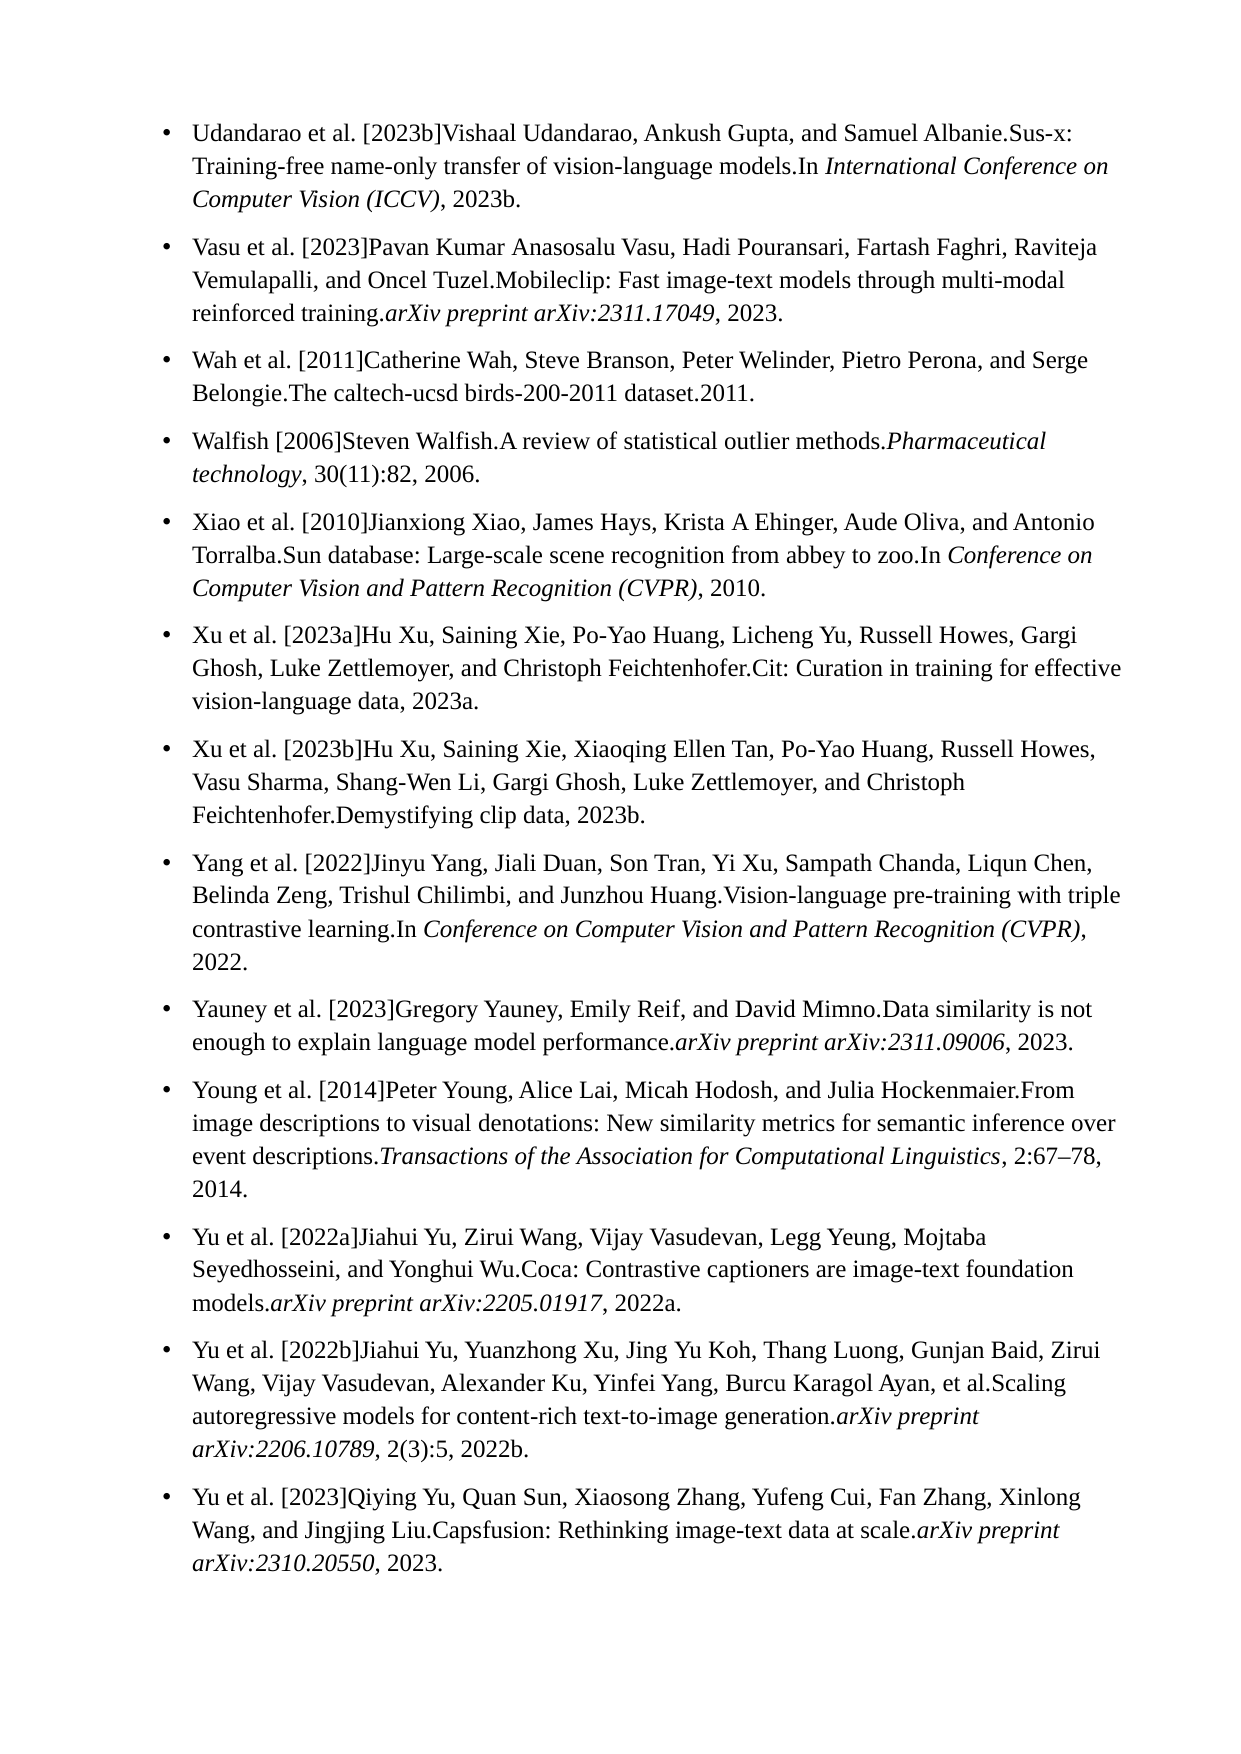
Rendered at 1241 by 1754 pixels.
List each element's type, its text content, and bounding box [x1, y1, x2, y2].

list Xiao et al. [2010]Jianxiong Xiao, James Hays, Krista A Ehinger, Aude Oliva, and Antonio Torralba.Sun database: Large-scale scene recognition from abbey to zoo.In Conference on Computer Vision and Pattern Recognition (CVPR), 2010. [162, 507, 1122, 601]
list Yu et al. [2022b]Jiahui Yu, Yuanzhong Xu, Jing Yu Koh, Thang Luong, Gunjan Baid, Zirui Wang, Vijay Vasudevan, Alexander Ku, Yinfei Yang, Burcu Karagol Ayan, et al.Scaling autoregressive models for content-rich text-to-image generation.arXiv preprint arXiv:2206.10789, 2(3):5, 2022b. [162, 1335, 1122, 1463]
list Xu et al. [2023b]Hu Xu, Saining Xie, Xiaoqing Ellen Tan, Po-Yao Huang, Russell Howes, Vasu Sharma, Shang-Wen Li, Gargi Ghosh, Luke Zettlemoyer, and Christoph Feichtenhofer.Demystifying clip data, 2023b. [162, 734, 1122, 829]
list Yu et al. [2023]Qiying Yu, Quan Sun, Xiaosong Zhang, Yufeng Cui, Fan Zhang, Xinlong Wang, and Jingjing Liu.Capsfusion: Rethinking image-text data at scale.arXiv preprint arXiv:2310.20550, 2023. [162, 1482, 1122, 1577]
list Young et al. [2014]Peter Young, Alice Lai, Micah Hodosh, and Julia Hockenmaier.From image descriptions to visual denotations: New similarity metrics for semantic inference over event descriptions.Transactions of the Association for Computational Linguistics, 2:67–78, 2014. [162, 1075, 1122, 1203]
list Yauney et al. [2023]Gregory Yauney, Emily Reif, and David Mimno.Data similarity is not enough to explain language model performance.arXiv preprint arXiv:2311.09006, 2023. [162, 994, 1122, 1056]
list Xu et al. [2023a]Hu Xu, Saining Xie, Po-Yao Huang, Licheng Yu, Russell Howes, Gargi Ghosh, Luke Zettlemoyer, and Christoph Feichtenhofer.Cit: Curation in training for effective vision-language data, 2023a. [162, 620, 1122, 715]
list Yang et al. [2022]Jinyu Yang, Jiali Duan, Son Tran, Yi Xu, Sampath Chanda, Liqun Chen, Belinda Zeng, Trishul Chilimbi, and Junzhou Huang.Vision-language pre-training with triple contrastive learning.In Conference on Computer Vision and Pattern Recognition (CVPR), 2022. [162, 848, 1122, 975]
list Vasu et al. [2023]Pavan Kumar Anasosalu Vasu, Hadi Pouransari, Fartash Faghri, Raviteja Vemulapalli, and Oncel Tuzel.Mobileclip: Fast image-text models through multi-modal reinforced training.arXiv preprint arXiv:2311.17049, 2023. [162, 232, 1122, 327]
list Walfish [2006]Steven Walfish.A review of statistical outlier methods.Pharmaceutical technology, 30(11):82, 2006. [162, 426, 1122, 488]
list Yu et al. [2022a]Jiahui Yu, Zirui Wang, Vijay Vasudevan, Legg Yeung, Mojtaba Seyedhosseini, and Yonghui Wu.Coca: Contrastive captioners are image-text foundation models.arXiv preprint arXiv:2205.01917, 2022a. [162, 1222, 1122, 1316]
list Wah et al. [2011]Catherine Wah, Steve Branson, Peter Welinder, Pietro Perona, and Serge Belongie.The caltech-ucsd birds-200-2011 dataset.2011. [162, 345, 1122, 407]
list Udandarao et al. [2023b]Vishaal Udandarao, Ankush Gupta, and Samuel Albanie.Sus-x: Training-free name-only transfer of vision-language models.In International Conference on Computer Vision (ICCV), 2023b. [162, 118, 1122, 213]
